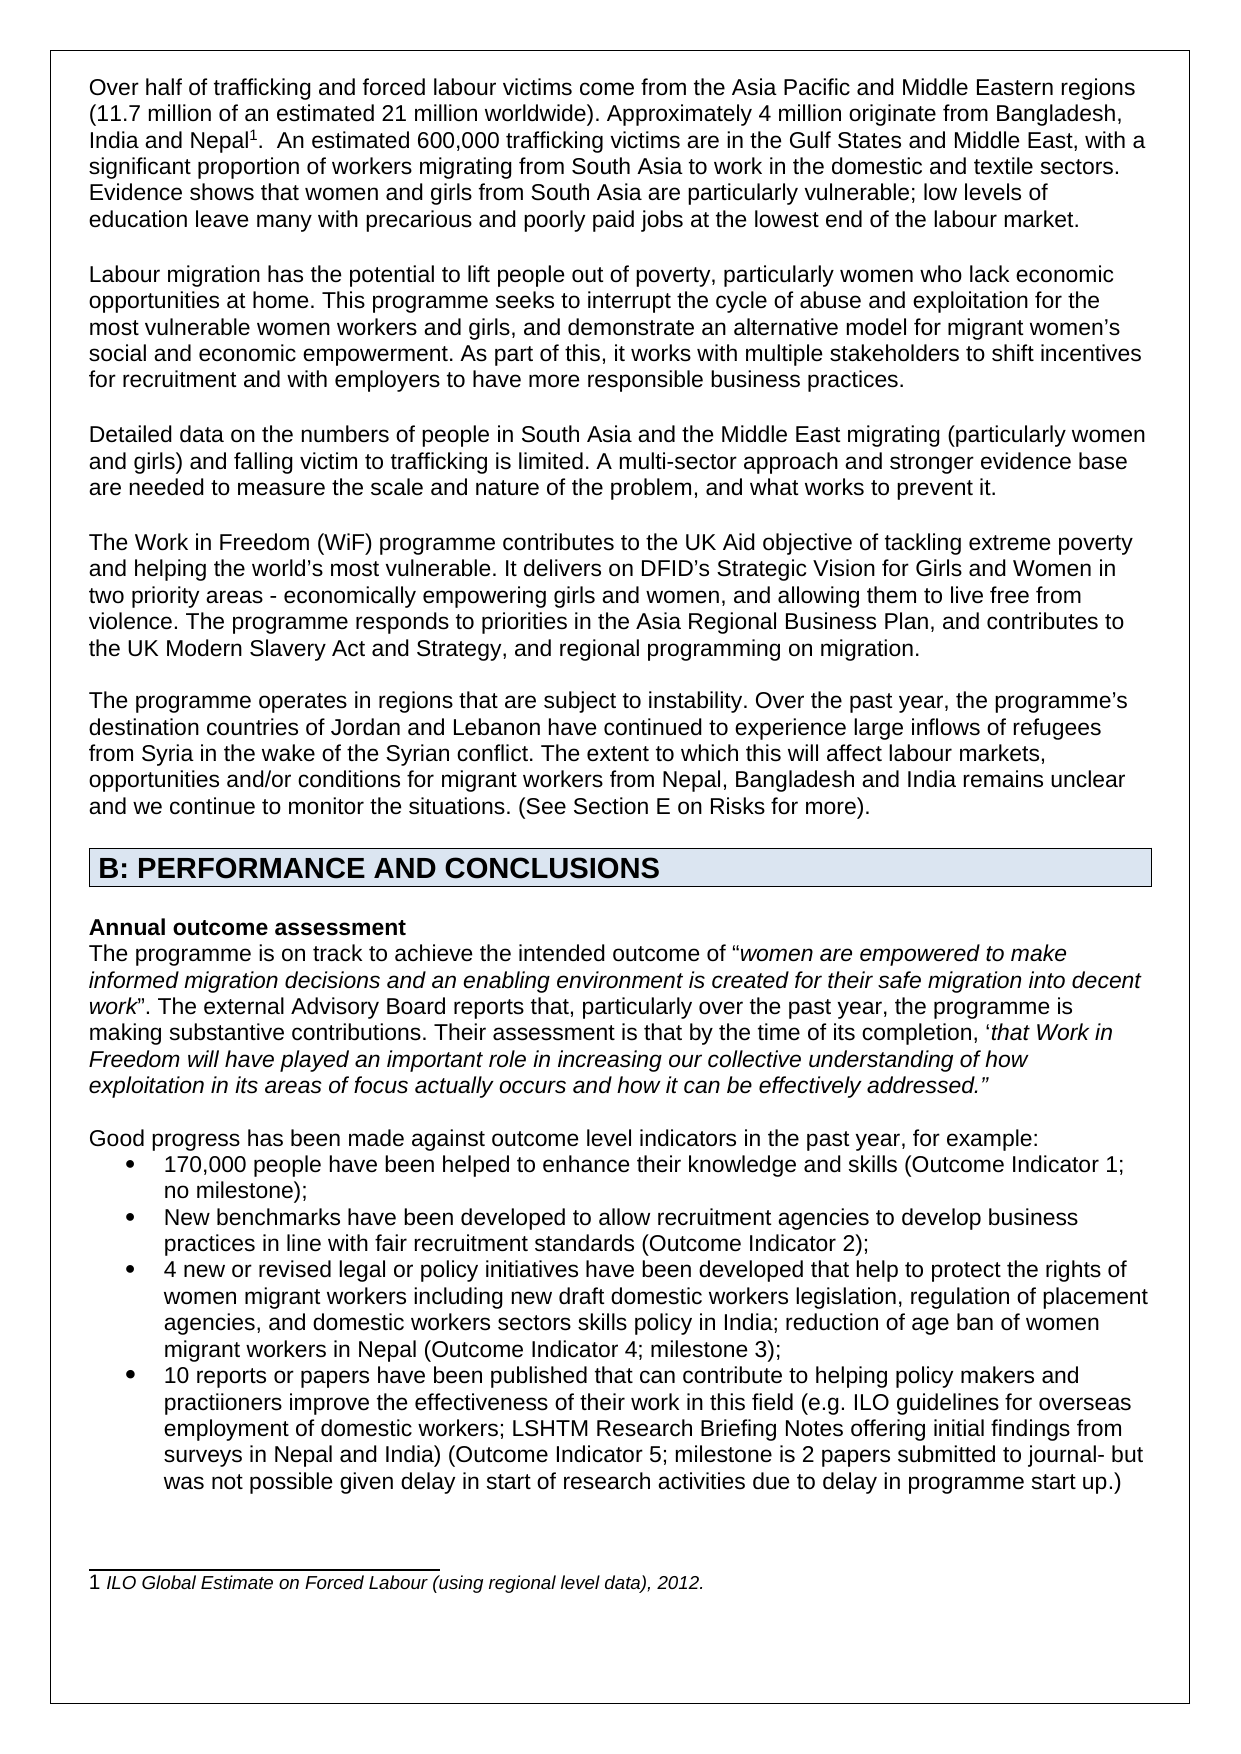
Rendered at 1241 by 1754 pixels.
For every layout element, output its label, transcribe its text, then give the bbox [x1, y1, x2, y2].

text The Work in Freedom (WiF) programme contributes to the UK Aid objective of tackling extreme poverty and helping the world’s most vulnerable. It delivers on DFID’s Strategic Vision for Girls and Women in two priority areas - economically empowering girls and women, and allowing them to live free from violence. The programme responds to priorities in the Asia Regional Business Plan, and contributes to the UK Modern Slavery Act and Strategy, and regional programming on migration. [89, 529, 1152, 661]
list 10 reports or papers have been published that can contribute to helping policy makers and practiioners improve the effectiveness of their work in this field (e.g. ILO guidelines for overseas employment of domestic workers; LSHTM Research Briefing Notes offering initial findings from surveys in Nepal and India) (Outcome Indicator 5; milestone is 2 papers submitted to journal- but was not possible given delay in start of research activities due to delay in programme start up.) [126, 1362, 1152, 1494]
text Detailed data on the numbers of people in South Asia and the Middle East migrating (particularly women and girls) and falling victim to trafficking is limited. A multi-sector approach and stronger evidence base are needed to measure the scale and nature of the problem, and what works to prevent it. [89, 421, 1152, 500]
text Over half of trafficking and forced labour victims come from the Asia Pacific and Middle Eastern regions (11.7 million of an estimated 21 million worldwide). Approximately 4 million originate from Bangladesh, India and Nepal. An estimated 600,000 trafficking victims are in the Gulf States and Middle East, with a significant proportion of workers migrating from South Asia to work in the domestic and textile sectors. Evidence shows that women and girls from South Asia are particularly vulnerable; low levels of education leave many with precarious and poorly paid jobs at the lowest end of the labour market. [89, 74, 1152, 232]
text Annual outcome assessment [89, 914, 1152, 940]
text The programme is on track to achieve the intended outcome of “women are empowered to make informed migration decisions and an enabling environment is created for their safe migration into decent work”. The external Advisory Board reports that, particularly over the past year, the programme is making substantive contributions. Their assessment is that by the time of its completion, ‘that Work in Freedom will have played an important role in increasing our collective understanding of how exploitation in its areas of focus actually occurs and how it can be effectively addressed.” [89, 940, 1152, 1098]
text The programme operates in regions that are subject to instability. Over the past year, the programme’s destination countries of Jordan and Lebanon have continued to experience large inflows of refugees from Syria in the wake of the Syrian conflict. The extent to which this will affect labour markets, opportunities and/or conditions for migrant workers from Nepal, Bangladesh and India remains unclear and we continue to monitor the situations. (See Section E on Risks for more). [89, 687, 1152, 819]
list New benchmarks have been developed to allow recruitment agencies to develop business practices in line with fair recruitment standards (Outcome Indicator 2); [126, 1204, 1152, 1256]
text ILO Global Estimate on Forced Labour (using regional level data), 2012. [89, 1570, 1152, 1594]
list 170,000 people have been helped to enhance their knowledge and skills (Outcome Indicator 1; no milestone); [126, 1151, 1152, 1204]
text Labour migration has the potential to lift people out of poverty, particularly women who lack economic opportunities at home. This programme seeks to interrupt the cycle of abuse and exploitation for the most vulnerable women workers and girls, and demonstrate an alternative model for migrant women’s social and economic empowerment. As part of this, it works with multiple stakeholders to shift incentives for recruitment and with employers to have more responsible business practices. [89, 261, 1152, 392]
list 4 new or revised legal or policy initiatives have been developed that help to protect the rights of women migrant workers including new draft domestic workers legislation, regulation of placement agencies, and domestic workers sectors skills policy in India; reduction of age ban of women migrant workers in Nepal (Outcome Indicator 4; milestone 3); [126, 1256, 1152, 1362]
subtitle B: PERFORMANCE AND CONCLUSIONS [90, 849, 1151, 886]
text Good progress has been made against outcome level indicators in the past year, for example: [89, 1125, 1152, 1151]
